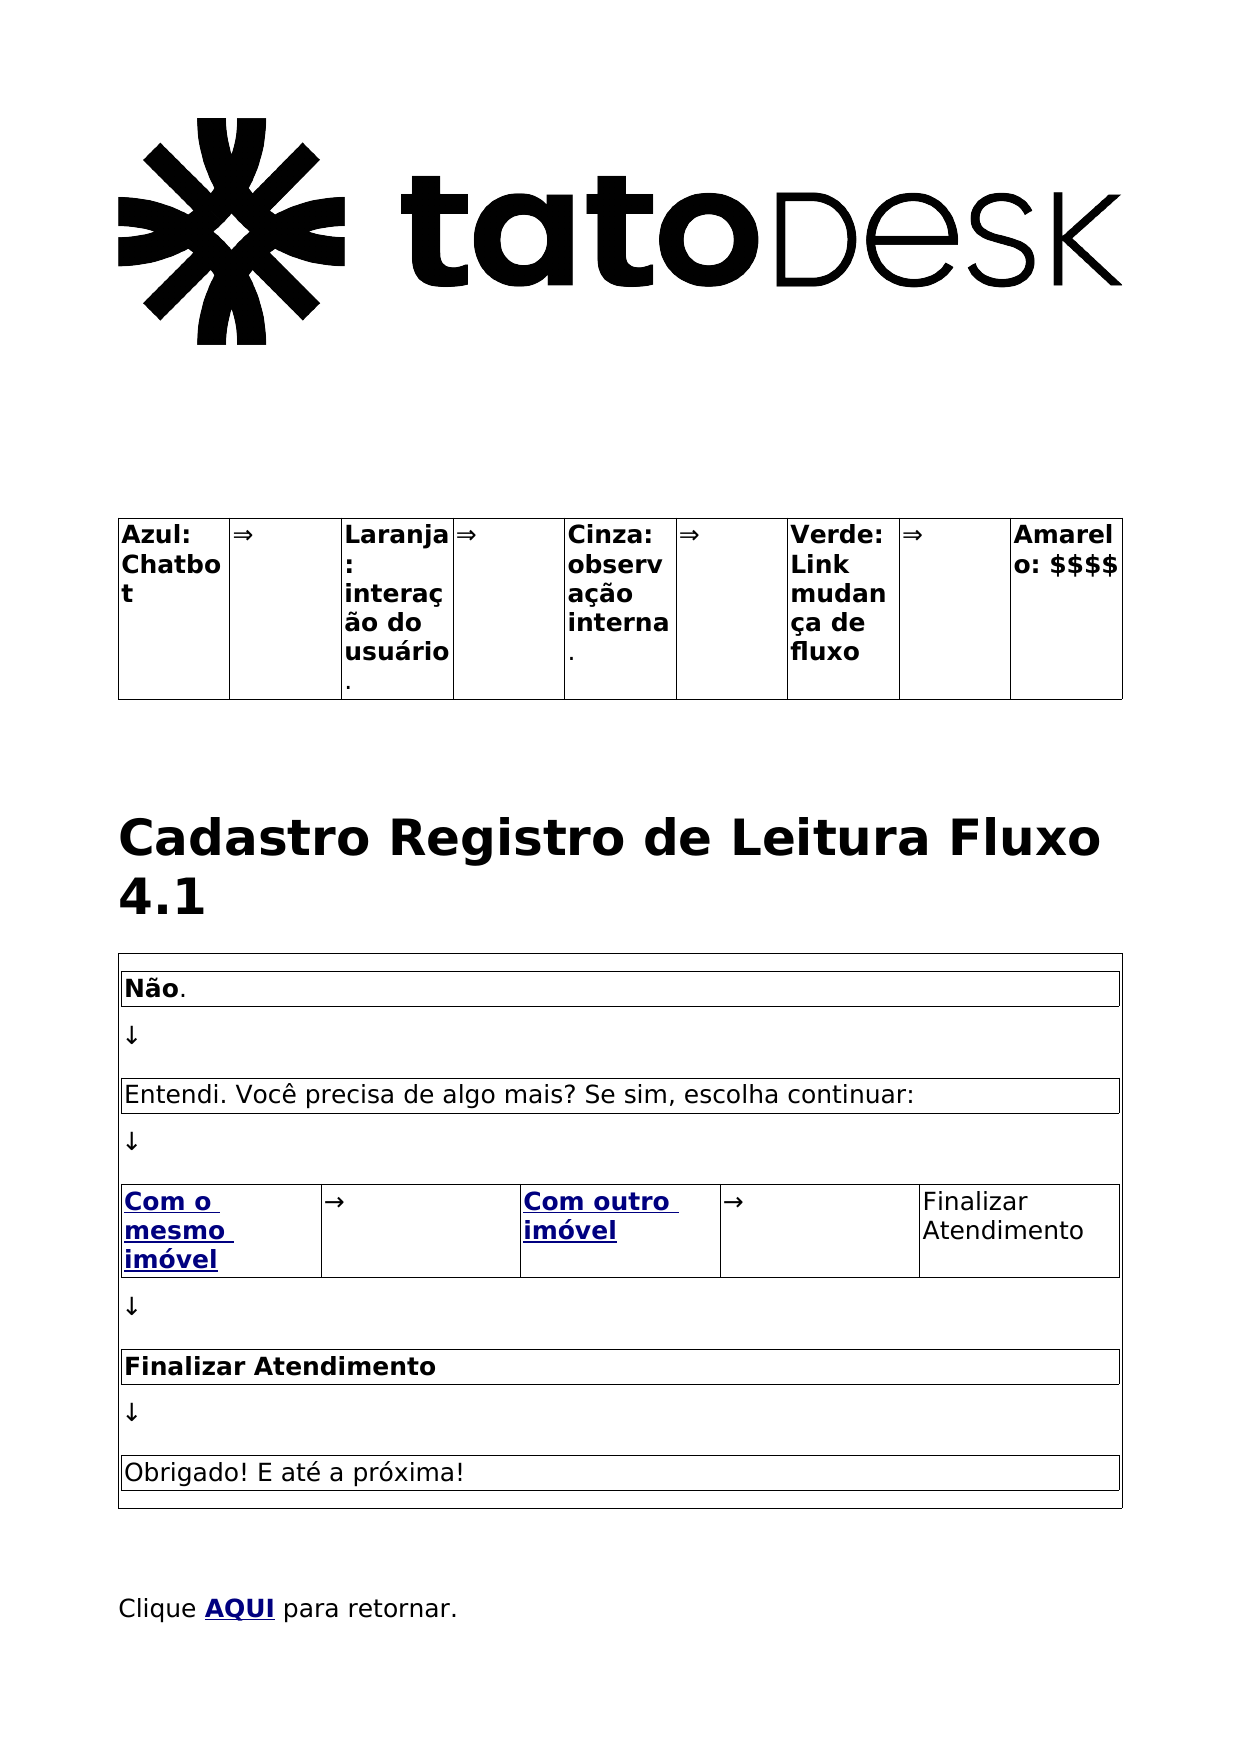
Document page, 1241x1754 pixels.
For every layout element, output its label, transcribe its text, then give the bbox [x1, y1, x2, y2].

table_header Obrigado! E até a próxima! [122, 1456, 1119, 1490]
table_header Finalizar Atendimento [122, 1350, 1119, 1384]
table_header Azul: Chatbot [119, 519, 229, 699]
table_header → [322, 1185, 520, 1277]
table_header Amarelo: $$$$ [1011, 519, 1122, 699]
table_header ↓ ↓ ↓ ↓ [119, 954, 1122, 1508]
table_header ⇒ [900, 519, 1010, 699]
table_header Entendi. Você precisa de algo mais? Se sim, escolha continuar: [122, 1079, 1119, 1112]
table_header Cinza: observação interna. [565, 519, 676, 699]
table_header ⇒ [454, 519, 564, 699]
subtitle Cadastro Registro de Leitura Fluxo 4.1 [118, 809, 1122, 926]
table_header Verde: Link mudança de fluxo [788, 519, 899, 699]
table_header Com outro imóvel [521, 1185, 720, 1277]
table_header Com o mesmo imóvel [122, 1185, 321, 1277]
text Clique AQUI para retornar. [118, 1594, 1122, 1623]
table_header Não. [122, 972, 1119, 1006]
picture [118, 118, 1123, 345]
table_header ⇒ [677, 519, 787, 699]
table_header Finalizar Atendimento [920, 1185, 1119, 1277]
table_header → [721, 1185, 919, 1277]
table_header Laranja: interação do usuário. [342, 519, 453, 699]
table_header ⇒ [230, 519, 341, 699]
